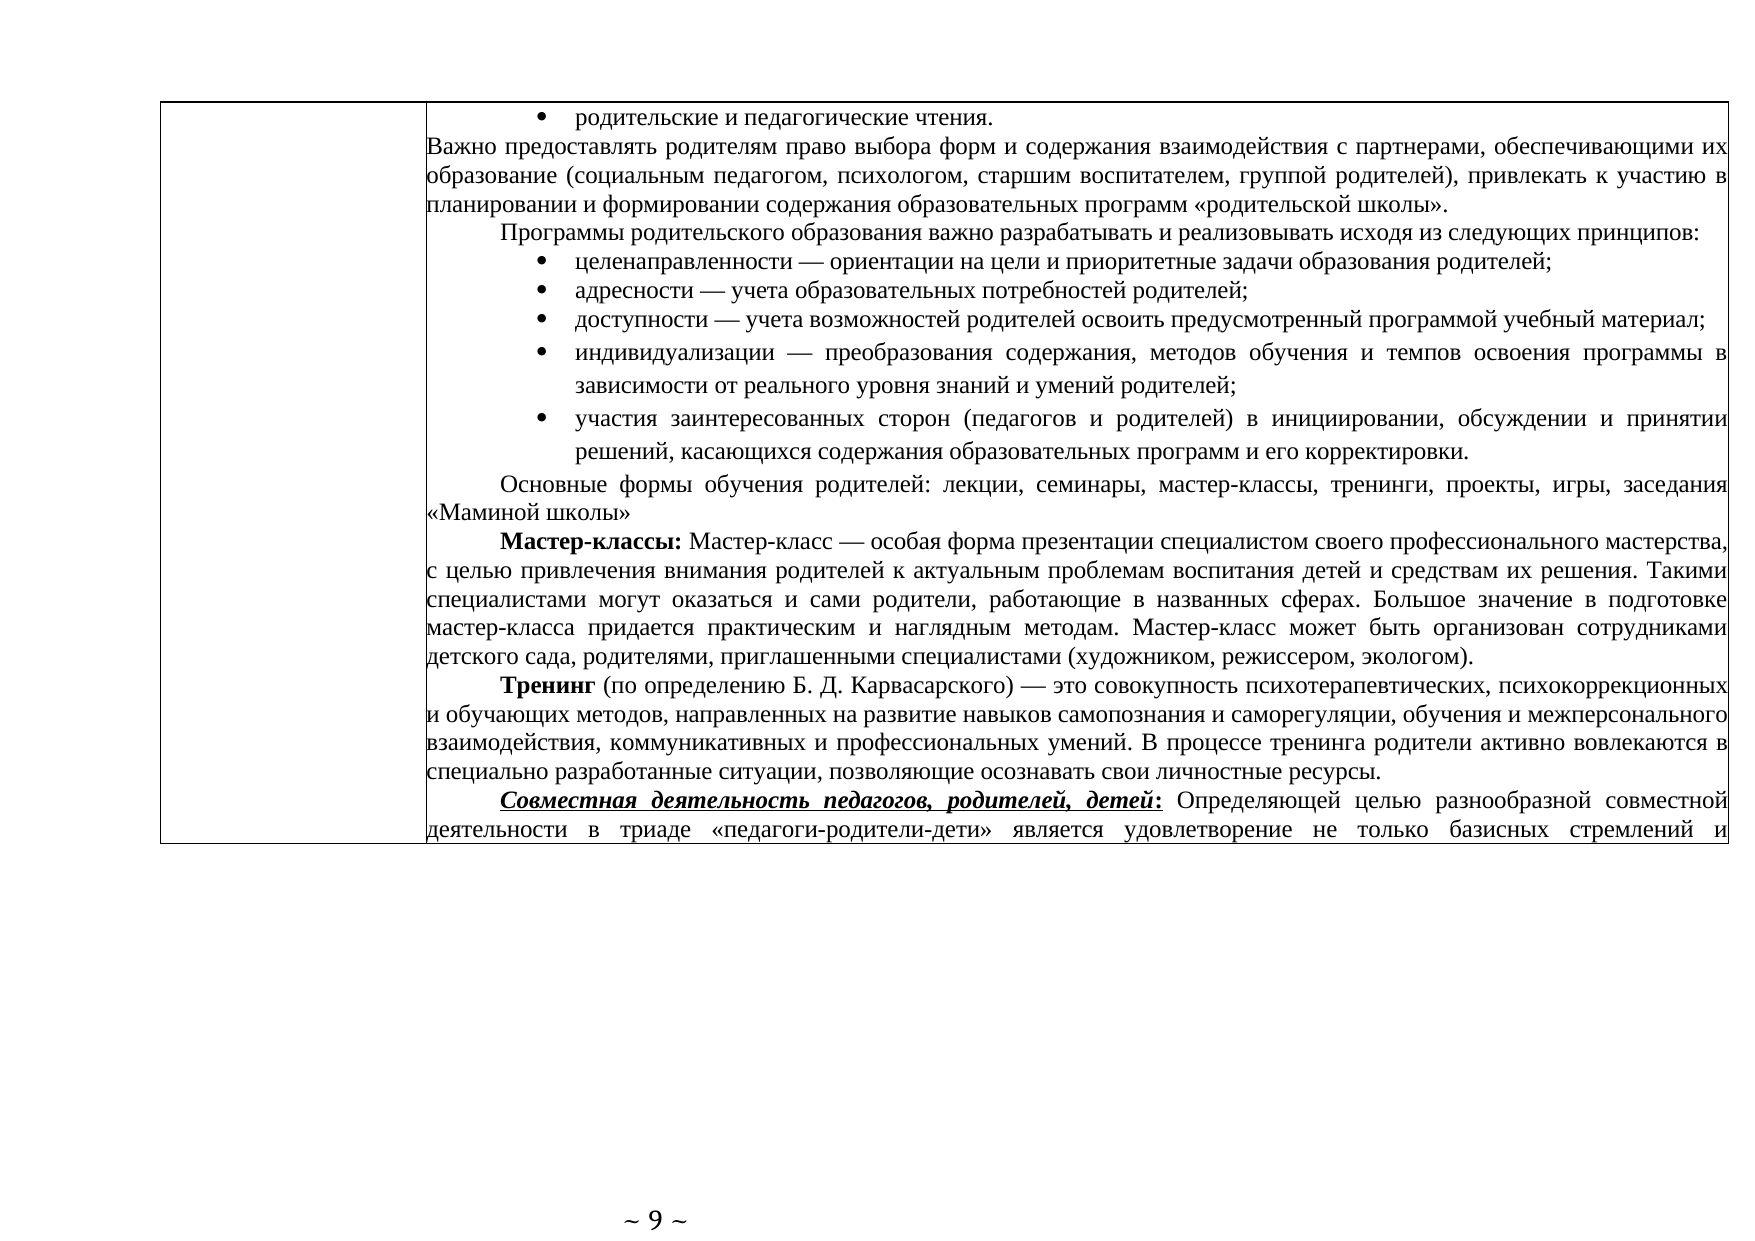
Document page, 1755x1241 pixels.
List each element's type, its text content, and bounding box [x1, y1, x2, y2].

table_header [161, 103, 426, 842]
table_header ОСНОВНЫЕ НАПРАВЛЕНИЯ И ФОРМЫ ВЗАИМОДЕЙСТВИЯ С СЕМЬЕЙ: Взаимопознание и взаимоинформирование: Успешное взаимодействие возможно лишь в том случае, если детский сад знаком с воспитательными возможностями семьи ребенка, а семья имеет представление о дошкольном учреждении, которому доверяет воспитание ребенка. Это позволяет оказывать друг другу необходимую поддержку в развитии ребенка, привлекать имеющиеся педагогические ресурсы для решения общих задач воспитания. Прекрасную возможность для обоюдного познания воспитательного потенциала дают: специально организуемая социально-педагогическая диагностика с использованием бесед, анкетирования, сочинений; посещение педагогами семей воспитанников; организация дней открытых дверей в детском саду; разнообразные собрания-встречи, ориентированные на знакомство с достижениями и трудностями воспитывающих детей сторон. Целью первых собраний-встреч является разностороннее знакомство педагогов с семьями и семей воспитанников между собой, знакомство семей с педагогами. Для снятия барьеров общения желательно использовать специальные методы, вызывающие у родителей позитивные эмоции, ориентированные на развитие доверительных отношений с педагогами («Выбери дистанцию», «Ассоциативный ряд», «Язык фотографий», «Разговор без умолку»). Такие собрания целесообразно проводить регулярно в течение года, решая на каждой встрече свои задачи. Необходимо, чтобы воспитывающие взрослые постоянно сообщали друг другу о разнообразных фактах из жизни детей в детском саду и семье, о состоянии каждого ребенка (его самочувствии, настроении), о развитии детско-взрослых (в том числе детско-родительских) отношений. Такое информирование происходит при непосредственном общении (в ходе бесед, консультаций, на собраниях, конференциях) либо опосредованно, при получении информации из различных источников: стендов, газет, журналов (рукописных, электронных), семейных календарей, разнообразных буклетов, интернет-сайтов (детского сада, органов управления образованием), а также переписки (в том числе электронной). Стенд: На стендах размещается стратегическая (многолетняя), тактическая (годичная) и оперативная информация. К стратегической относятся сведения о целях и задачах развития детского сада на дальнюю и среднюю перспективы, о реализуемой образовательной программе, об инновационных проектах дошкольного учреждения, а также о дополнительных образовательных услугах. К тактической информации относятся сведения о педагогах и графиках их работы, о режиме дня, о задачах и содержании воспитательно-образовательной работы в группе на год. Оперативная стендовая информация, предоставляющая наибольший интерес для воспитывающих взрослых, включает сведения об ожидаемых или уже прошедших событиях в группе (детском саду, районе): акциях, конкурсах, репетициях, выставках, встречах, совместных проектах, экскурсиях выходного дня. Поскольку данный вид информации быстро устаревает, ее необходимо постоянно обновлять. Стендовая информация вызывает у родителей больше интереса, если они принимают участие в ее подготовке, а также если она отвечает информационным запросам семьи, хорошо структурирована и эстетически оформлена (используются фотографии и иллюстративный материал). Для того чтобы информация (особенно оперативная) своевременно поступала к воспитывающим взрослым, важно дублировать ее на сайте детского сада, а также в семейных календарях. Непрерывное образование воспитывающих взрослых: В современном быстро меняющемся мире родители и педагоги должны непрерывно повышать свое образование. Под образованием родителей международным сообществом понимается обогащение знаний, установок и умений, необходимых для ухода за детьми и их воспитания, гармонизации семейных отношений; выполнения родительских ролей в семье и обществе. При этом образование родителей важно строить не на императивном принципе, диктующем, как надо воспитывать детей, а на принципе личностной центрированности. Функцию просвещения родителей выполняет не только детский сад, но и его партнеры, в том числе организации, объединяющие родительскую общественность. Все более востребованными становятся правовое, гражданское, художественно-эстетическое, национально-патриотическое, медицинское просвещение. Сохраняет свою актуальность научное просвещение, ориентированное на ознакомление воспитывающих взрослых с достижениями науки и передовым опытом в области воспитания дошкольников. Какие бы культурно-просветительские программы ни выбрали взрослые, важно, чтобы просвещение ориентировало родителей и специалистов на саморазвитие и самосовершенствование. Основными формами просвещения могут выступать: конференции (в том числе и онлайн-конференции), родительские собрания (общие детсадовские, районные, городские, областные), родительские и педагогические чтения. Важно предоставлять родителям право выбора форм и содержания взаимодействия с партнерами, обеспечивающими их образование (социальным педагогом, психологом, старшим воспитателем, группой родителей), привлекать к участию в планировании и формировании содержания образовательных программ «родительской школы». Программы родительского образования важно разрабатывать и реализовывать исходя из следующих принципов: целенаправленности — ориентации на цели и приоритетные задачи образования родителей; адресности — учета образовательных потребностей родителей; доступности — учета возможностей родителей освоить предусмотренный программой учебный материал; индивидуализации — преобразования содержания, методов обучения и темпов освоения программы в зависимости от реального уровня знаний и умений родителей; участия заинтересованных сторон (педагогов и родителей) в инициировании, обсуждении и принятии решений, касающихся содержания образовательных программ и его корректировки. Основные формы обучения родителей: лекции, семинары, мастер-классы, тренинги, проекты, игры, заседания «Маминой школы» Мастер-классы: Мастер-класс — особая форма презентации специалистом своего профессионального мастерства, с целью привлечения внимания родителей к актуальным проблемам воспитания детей и средствам их решения. Такими специалистами могут оказаться и сами родители, работающие в названных сферах. Большое значение в подготовке мастер-класса придается практическим и наглядным методам. Мастер-класс может быть организован сотрудниками детского сада, родителями, приглашенными специалистами (художником, режиссером, экологом). Тренинг (по определению Б. Д. Карвасарского) — это совокупность психотерапевтических, психокоррекционных и обучающих методов, направленных на развитие навыков самопознания и саморегуляции, обучения и межперсонального взаимодействия, коммуникативных и профессиональных умений. В процессе тренинга родители активно вовлекаются в специально разработанные ситуации, позволяющие осознавать свои личностные ресурсы. Совместная деятельность педагогов, родителей, детей: Определяющей целью разнообразной совместной деятельности в триаде «педагоги-родители-дети» является удовлетворение не только базисных стремлений и потребностей ребенка, но и стремлений и потребностей родителей и педагогов. Совместная деятельность воспитывающих взрослых может быть организована в разнообразных традиционных и инновационных формах (акции, ассамблеи, вечера музыки и поэзии, посещения семьями программных мероприятий семейного абонемента, организованных учреждениями культуры и искусства, по запросу детского сада; семейные гостиные, фестивали, семейные клубы, вечера вопросов и ответов, салоны, студии, праздники (в том числе семейные), прогулки, экскурсии, проектная деятельность, семейный театр). В этих формах совместной деятельности заложены возможности коррекции поведения родителей и педагогов, предпочитающих авторитарный стиль общения с ребенком; воспитания у них бережного отношения к детскому творчеству. Семейные художественные студии: Семейные художественные студии — это своего рода художественные мастерские, объединяющие семьи воспитанников для занятий творчеством в сопровождении педагога: художника, хореографа, актера. Творческое взаимодействие педагога, детей и родителей в студии может быть разнообразным по форме: совместные специально-организованные занятия; мастер-классы для родителей по рисунку, живописи, рукоделию (по выбору родителей); встречи с искусствоведами, художниками, мастерами декоративно-прикладного искусства; посещение музеев, художественных выставок. Семейные праздники: Традиционными для детского сада являются детские праздники, посвященные знаменательным событиям в жизни страны. Новой формой, актуализирующей сотворчество детей и воспитывающих взрослых, является семейный праздник в детском саду. Семейный праздник в детском саду — это особый день, объединяющий педагогов и семьи воспитанников по случаю какого-либо события. Таким особым днем может стать День матери, День отца, Новый год, День Победы, Международный День семьи (15 мая), Всероссийский День семьи, любви и верности (8 июля). Наиболее значимы семейные праздники для семей с детьми раннего возраста, так как малыши в возрасте до 3 лет лучше чувствуют себя, когда на празднике рядом с ними находятся родители. Семейный театр: На протяжении всей истории общественного дошкольного воспитания театральная деятельность развивалась без учета семейного опыта. Развитие партнерских отношений с семьей открывает новые возможности для развития театрализованной деятельности детей и взрослых в форме семейного театра. Семейный театр в детском саду как творческое объединение нескольких семей и педагогов (воспитателей, музыкального руководителя и руководителя театральной студии детского сада) может быть создан не только при участии педагогов, но и при поддержке работников культуры (режиссера и актеров театра). Семейный абонемент: Прекрасную возможность встречи с искусством способны предоставить семье детский сад и его партнеры — учреждения искусства и культуры, организующие встречу с искусством по заранее составленным программам воскресного (субботнего) семейного абонемента. Программы могут быть как комплексными, так и предметными, посвященными тому или иному виду искусства. Например, «Здравствуй, музыка!», «Чудо по имени театр», «В гостях у художника», «Музей и семья», «Семейные встречи в библиотеке». Семейная ассамблея: Семейная ассамблея — форма досуга, объединяющая семьи воспитанников и педагогов учреждений образования, культуры и искусства с целью знакомства друг с другом, погружения в разнообразную совместную деятельность (художественно-продуктивную, коммуникативную, проектно-исследовательскую), привлекательную как для детей, так и для взрослых. Организаторами семейной ассамблеи могут выступить как отдельно взятый детский сад, так и несколько организаций: комитет по образованию, редакция газеты, вуз, музей, детская музыкальная школа. Проводить ассамблеи можно в любое время года, летом — желательно на открытом воздухе. Проектная деятельность: Все большую актуальность приобретает такая форма совместной деятельности, как проекты. Они меняют роль воспитывающих взрослых в управлении детским садом, в развитии партнерских отношений, помогают им научиться работать в «команде», овладеть способами коллективной мыслительной деятельности; освоить алгоритм создания проекта, отталкиваясь от потребностей ребенка; достичь позитивной открытости по отношению к коллегам, воспитанникам и родителям, к своей личности; объединить усилия педагогов, родителей и детей с целью реализации проекта. Идеями для проектирования могут стать любые предложения, направленные на улучшение отношений педагогов, детей и родителей, на развитие ответственности, инициативности, например, организация семейного летнего отдыха дошкольников, проведение Дня семьи в детском саду, создание сетевого интернет-сообщества воспитывающих взрослых. Семейный календарь: Интересные идеи для проектов рождаются благодаря семейному календарю, который может помочь родителям научиться планировать свою деятельность и находить время для взаимодействия и общения с ребенком. Семейный календарь может состоять из двух взаимосвязанных, взаимопроникающих частей: одна — сопровождающая инвариантная, предлагаемая детским садом для всех семей воспитанников; вторая — вариативная, проектируемая каждой семьей в логике своих потребностей и традиций. Сопровождающая инвариантная часть календаря, разрабатываемая педагогами с учетом воспитательно-образовательной работы в детском саду, может включать следующие сведения: о сезоне, а также о сезонных народных праздниках и рекомендации по их проведению в семье с учетом возраста детей; о всемирных, всероссийских государственных, областных, городских, районных праздниках и рекомендации по их проведению в семье с учетом возраста детей; о профессиональных праздниках, отмечаемых в семье, и рекомендации по организации с детьми бесед о профессиях; о мероприятиях, проводимых для семей воспитанников в детском саду (консультациях, заседаниях клуба); о репертуаре театров и рекомендации о проведении «дня театра» в семье; о музеях города и об организуемых выставках, рекомендации по проведению «дня музея» в семье; о концертах и рекомендации по их посещению вместе с ребенком; афоризмы о воспитании; рекомендации по организации разнообразной деятельности в семье — семейного чтения, семейных прогулок на природу, экскурсий в музей, на выставки, к достопримечательностям (погружение в историю и культуру района, города, села), художественной деятельности. Сроки и объем реализации программы 9 месяцев Регулярность: одна встреча в месяц. [427, 103, 1728, 842]
